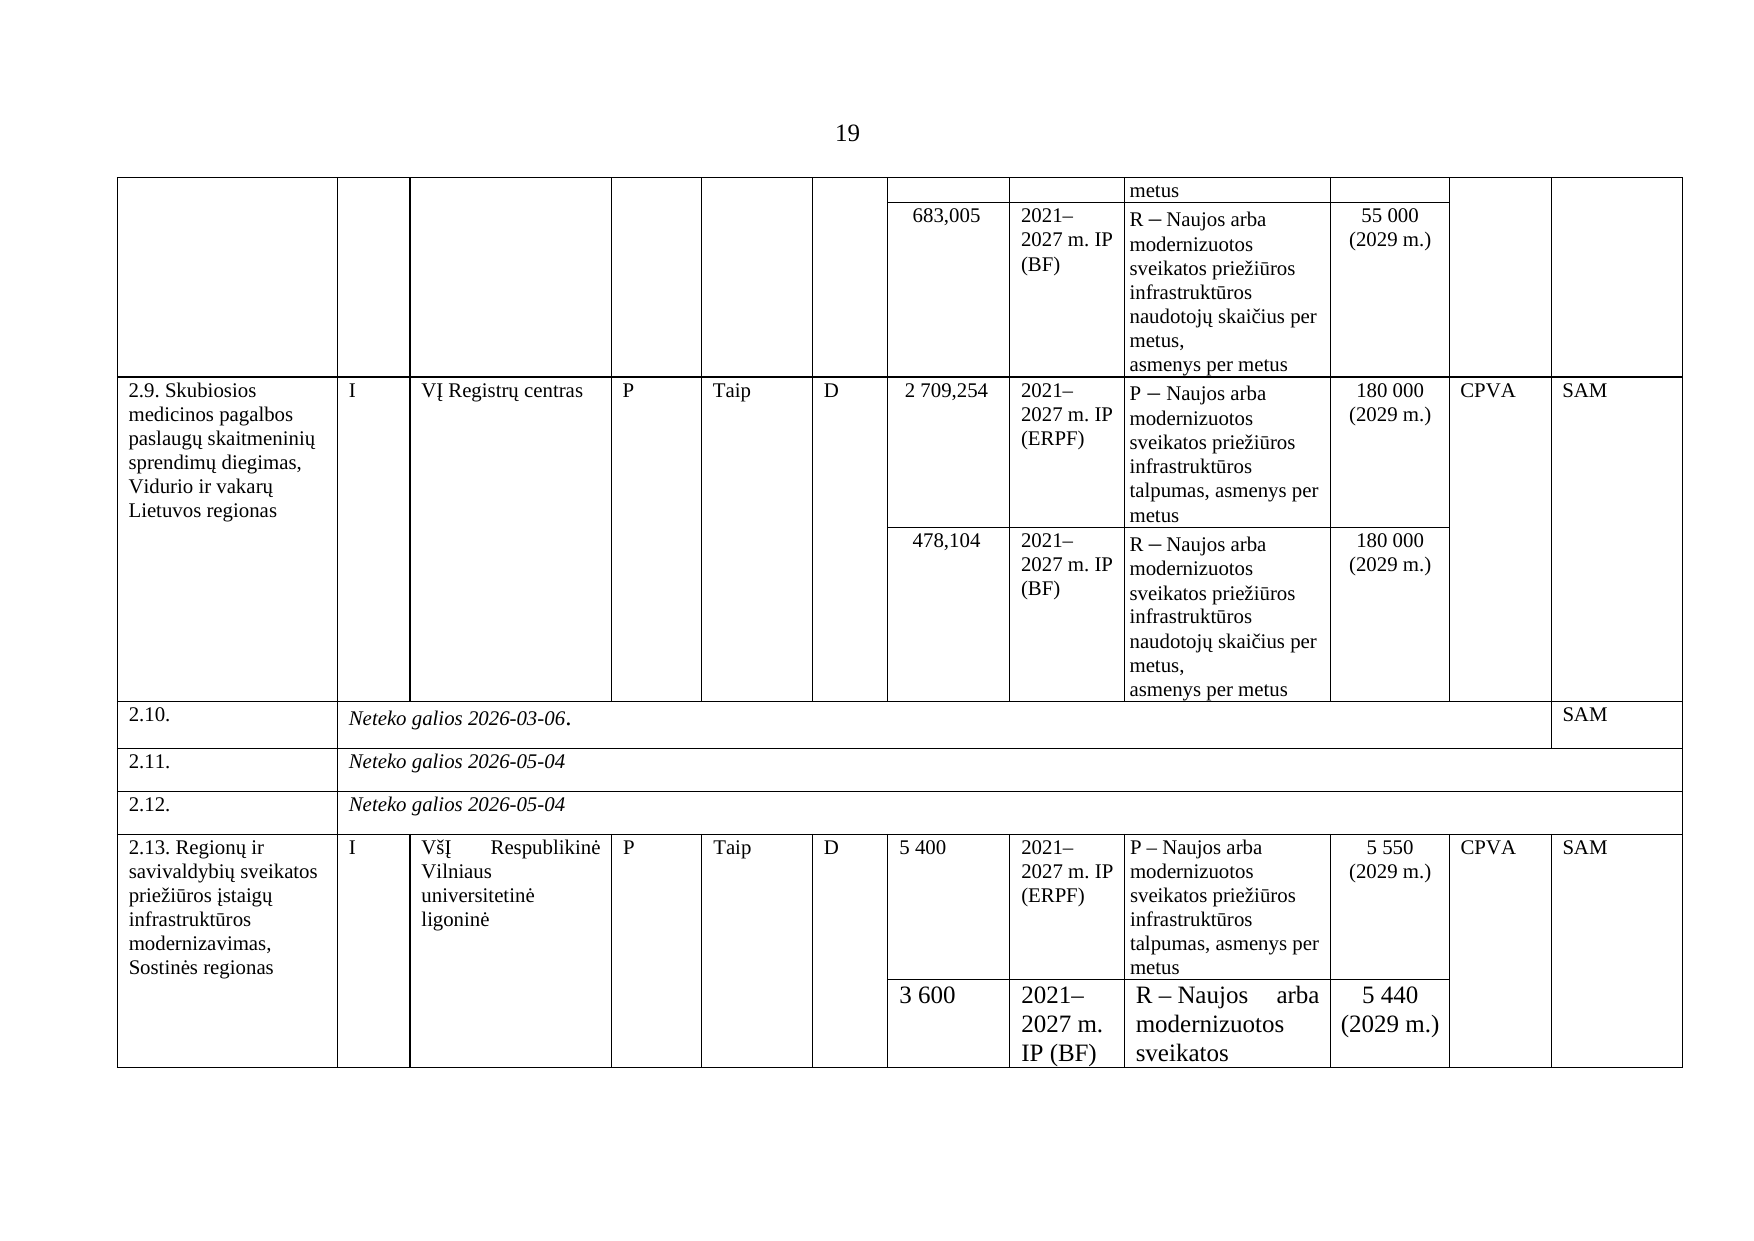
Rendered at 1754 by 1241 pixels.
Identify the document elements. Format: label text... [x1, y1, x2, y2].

table_cell Taip [702, 378, 812, 701]
table_cell 2.13. Regionų ir savivaldybių sveikatos priežiūros įstaigų infrastruktūros modernizavimas, Sostinės regionas [118, 835, 337, 1067]
table_cell 2021–2027 m. IP (BF) [1010, 203, 1124, 376]
table_cell 2 709,254 [888, 378, 1009, 527]
table_cell 180 000 (2029 m.) [1331, 528, 1449, 701]
table_cell 180 000 (2029 m.) [1331, 378, 1449, 527]
table_cell [1331, 178, 1449, 202]
table_cell P – Naujos arba modernizuotos sveikatos priežiūros infrastruktūros talpumas, asmenys per metus [1125, 378, 1330, 527]
table_cell [1010, 178, 1124, 202]
table_cell [813, 178, 887, 376]
table_cell I [338, 378, 409, 701]
table_cell VšĮ Respublikinė Vilniaus universitetinė ligoninė [411, 835, 611, 1067]
table_cell CPVA [1450, 835, 1551, 1067]
table_cell D [813, 835, 887, 1067]
table_cell Neteko galios 2026-03-06. [338, 702, 1551, 748]
table_cell VĮ Registrų centras [411, 378, 611, 701]
table_cell 2.12. [118, 792, 337, 834]
table_cell 2021–2027 m. IP (ERPF) [1010, 835, 1124, 979]
table_cell 2.9. Skubiosios medicinos pagalbos paslaugų skaitmeninių sprendimų diegimas, Vidurio ir vakarų Lietuvos regionas [118, 378, 337, 701]
table_cell [702, 178, 812, 376]
table_cell [1552, 178, 1682, 376]
table_cell P [612, 378, 701, 701]
table_cell Neteko galios 2026-05-04 [338, 792, 1682, 834]
table_cell 5 550 (2029 m.) [1331, 835, 1449, 979]
table_cell R – Naujos arba modernizuotos sveikatos priežiūros infrastruktūros naudotojų skaičius per metus, asmenys per metus [1125, 203, 1330, 376]
table_cell SAM [1552, 702, 1682, 748]
table_cell 3 600 [888, 980, 1009, 1067]
table_cell P – Naujos arba modernizuotos sveikatos priežiūros infrastruktūros talpumas, asmenys per metus [1125, 835, 1330, 979]
table_cell metus [1125, 178, 1330, 202]
table_cell 2021–2027 m. IP (BF) [1010, 528, 1124, 701]
table_cell [338, 178, 409, 376]
table_cell SAM [1552, 835, 1682, 1067]
table_cell [612, 178, 701, 376]
table_cell SAM [1552, 378, 1682, 701]
table_cell CPVA [1450, 378, 1551, 701]
table_cell 2021–2027 m. IP (BF) [1010, 980, 1124, 1067]
table_cell Neteko galios 2026-05-04 [338, 749, 1682, 791]
table_cell 5 440 (2029 m.) [1331, 980, 1449, 1067]
table_cell 5 400 [888, 835, 1009, 979]
table_cell P [612, 835, 701, 1067]
table_cell R – Naujos arba modernizuotos sveikatos [1125, 980, 1330, 1067]
table_cell [118, 178, 337, 376]
table_cell 2021–2027 m. IP (ERPF) [1010, 378, 1124, 527]
table_cell Taip [702, 835, 812, 1067]
table_cell I [338, 835, 409, 1067]
table_cell 55 000 (2029 m.) [1331, 203, 1449, 376]
table_cell 683,005 [888, 203, 1009, 376]
table_cell 2.10. [118, 702, 337, 748]
table_cell 478,104 [888, 528, 1009, 701]
table_cell R – Naujos arba modernizuotos sveikatos priežiūros infrastruktūros naudotojų skaičius per metus, asmenys per metus [1125, 528, 1330, 701]
table_cell [888, 178, 1009, 202]
table_cell [1450, 178, 1551, 376]
table_cell 2.11. [118, 749, 337, 791]
table_cell [411, 178, 611, 376]
table_cell D [813, 378, 887, 701]
